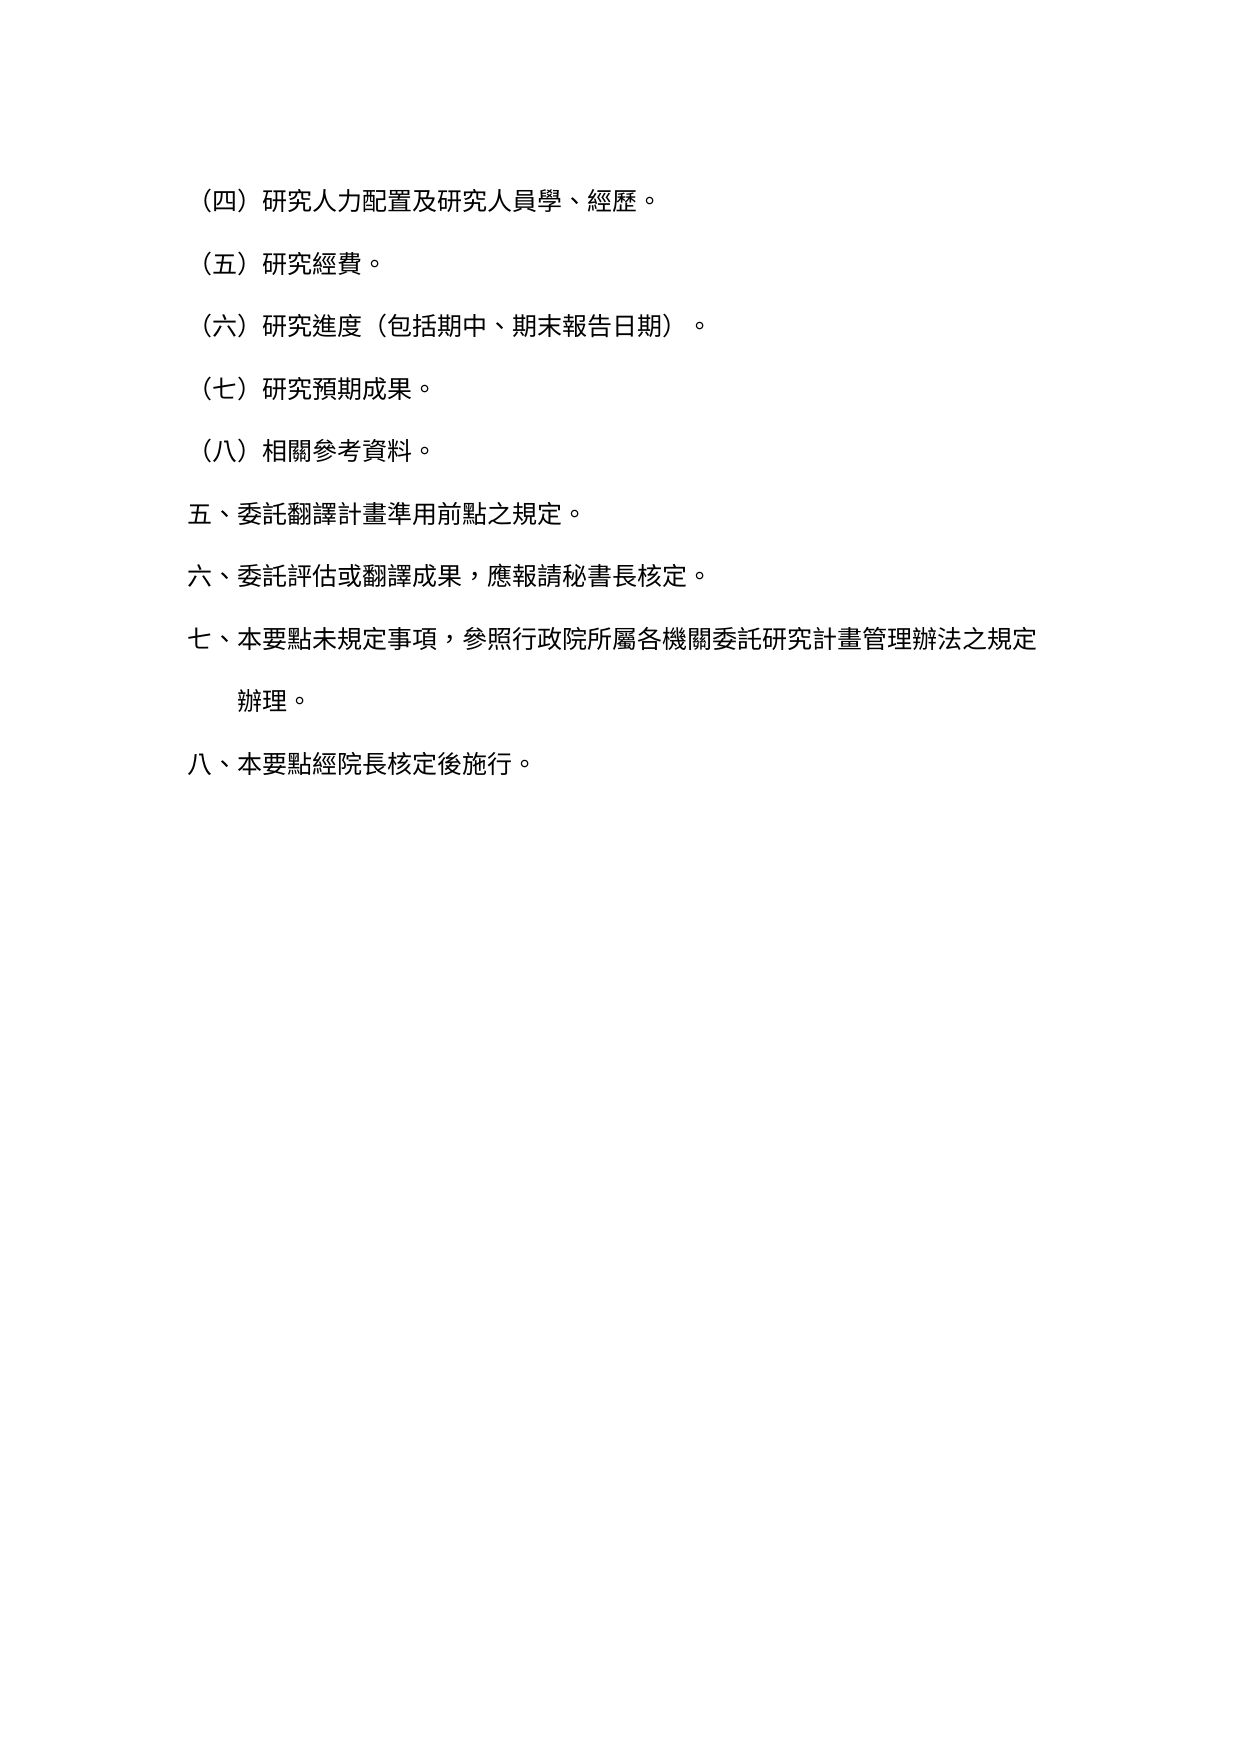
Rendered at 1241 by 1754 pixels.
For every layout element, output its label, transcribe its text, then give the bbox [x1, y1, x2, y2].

text 五、委託翻譯計畫準用前點之規定。 [187, 471, 1053, 533]
text （六）研究進度（包括期中、期末報告日期）。 [187, 283, 1053, 346]
text （四）研究人力配置及研究人員學、經歷。 [187, 158, 1053, 221]
text 八、本要點經院長核定後施行。 [187, 721, 1053, 783]
text 六、委託評估或翻譯成果，應報請秘書長核定。 [187, 533, 1053, 596]
text （五）研究經費。 [187, 221, 1053, 283]
text （七）研究預期成果。 [187, 346, 1053, 408]
text 七、本要點未規定事項，參照行政院所屬各機關委託研究計畫管理辦法之規定辦理。 [187, 596, 1053, 721]
text （八）相關參考資料。 [187, 408, 1053, 471]
